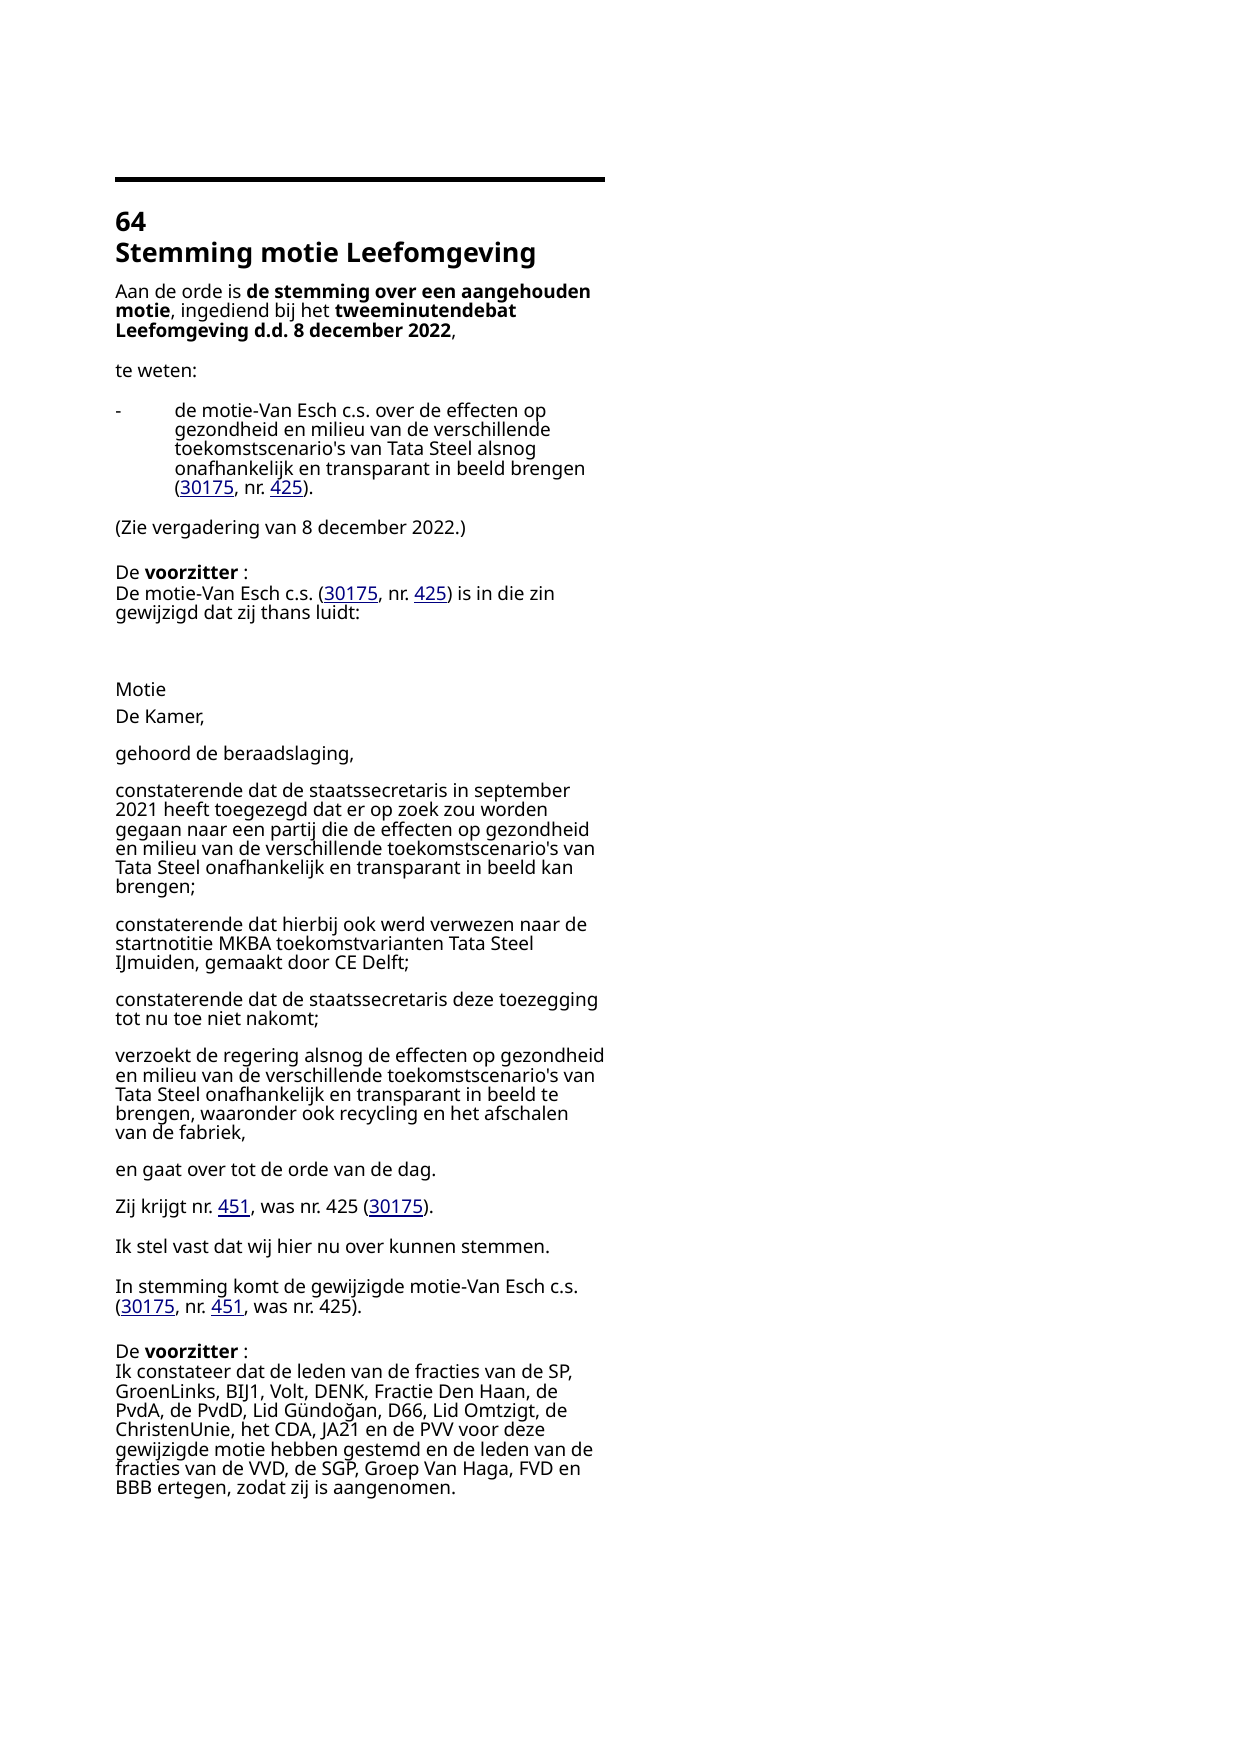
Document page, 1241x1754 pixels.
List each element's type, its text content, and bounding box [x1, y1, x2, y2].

list de motie-Van Esch c.s. over de effecten op gezondheid en milieu van de verschillende toekomstscenario's van Tata Steel alsnog onafhankelijk en transparant in beeld brengen (30175, nr. 425). [115, 402, 605, 498]
text In stemming komt de gewijzigde motie-Van Esch c.s. (30175, nr. 451, was nr. 425). [115, 1278, 605, 1317]
text Ik stel vast dat wij hier nu over kunnen stemmen. [115, 1238, 605, 1258]
text Motie [115, 677, 605, 702]
text constaterende dat de staatssecretaris deze toezegging tot nu toe niet nakomt; [115, 991, 605, 1029]
text Ik constateer dat de leden van de fracties van de SP, GroenLinks, BIJ1, Volt, DENK, Fractie Den Haan, de PvdA, de PvdD, Lid Gündoğan, D66, Lid Omtzigt, de ChristenUnie, het CDA, JA21 en de PVV voor deze gewijzigde motie hebben gestemd en de leden van de fracties van de VVD, de SGP, Groep Van Haga, FVD en BBB ertegen, zodat zij is aangenomen. [115, 1363, 605, 1498]
text De voorzitter : [115, 1338, 605, 1363]
text te weten: [115, 362, 605, 381]
text Aan de orde is de stemming over een aangehouden motie, ingediend bij het tweeminutendebat Leefomgeving d.d. 8 december 2022, [115, 283, 605, 341]
text en gaat over tot de orde van de dag. [115, 1161, 605, 1181]
text De motie-Van Esch c.s. (30175, nr. 425) is in die zin gewijzigd dat zij thans luidt: [115, 584, 605, 623]
text (Zie vergadering van 8 december 2022.) [115, 519, 605, 538]
text gehoord de beraadslaging, [115, 745, 605, 764]
text Stemming motie Leefomgeving [115, 239, 605, 283]
text De Kamer, [115, 708, 605, 727]
text verzoekt de regering alsnog de effecten op gezondheid en milieu van de verschillende toekomstscenario's van Tata Steel onafhankelijk en transparant in beeld te brengen, waaronder ook recycling en het afschalen van de fabriek, [115, 1047, 605, 1144]
text constaterende dat hierbij ook werd verwezen naar de startnotitie MKBA toekomstvarianten Tata Steel IJmuiden, gemaakt door CE Delft; [115, 916, 605, 973]
text 64 [115, 203, 605, 239]
text De voorzitter : [115, 559, 605, 584]
text Zij krijgt nr. 451, was nr. 425 (30175). [115, 1198, 605, 1218]
text constaterende dat de staatssecretaris in september 2021 heeft toegezegd dat er op zoek zou worden gegaan naar een partij die de effecten op gezondheid en milieu van de verschillende toekomstscenario's van Tata Steel onafhankelijk en transparant in beeld kan brengen; [115, 782, 605, 898]
